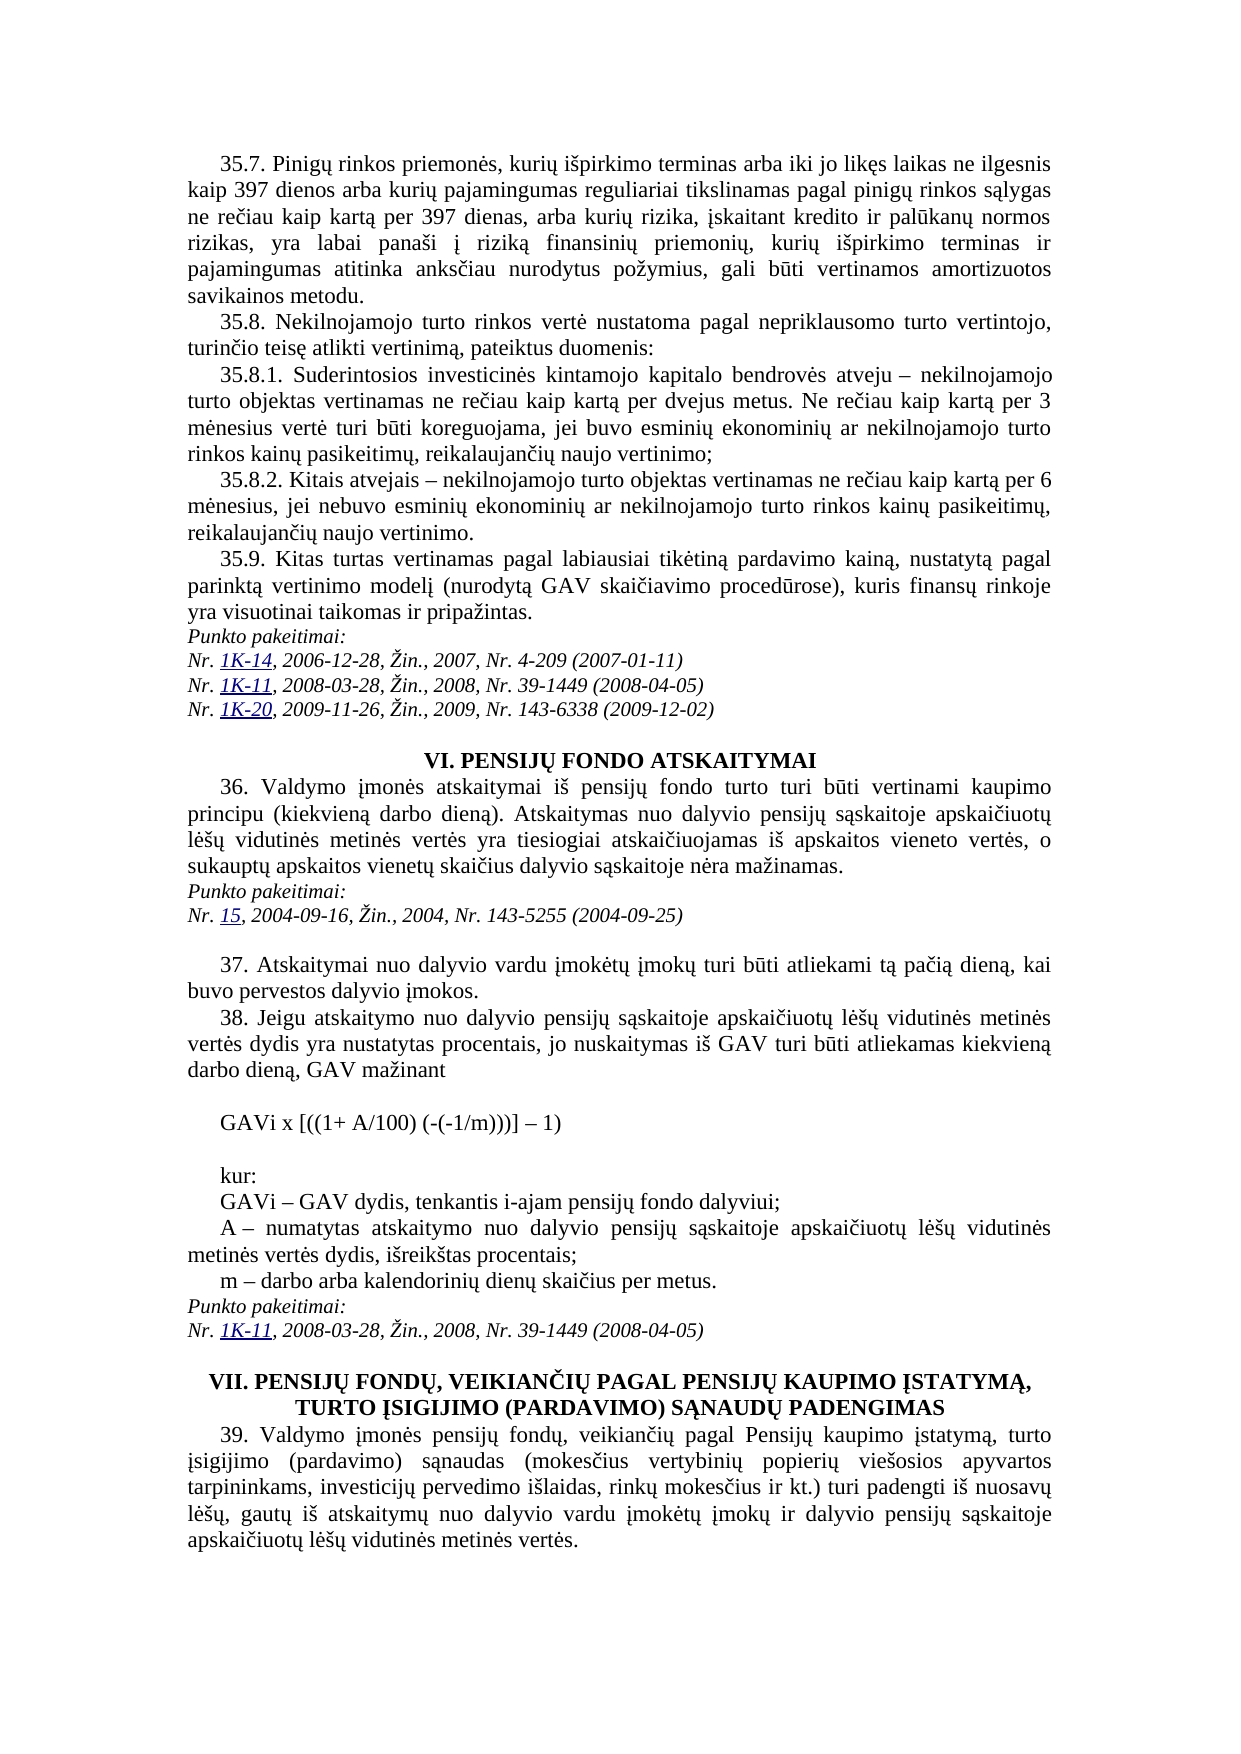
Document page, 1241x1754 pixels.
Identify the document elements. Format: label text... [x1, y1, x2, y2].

text GAVi – GAV dydis, tenkantis i-ajam pensijų fondo dalyviui; [187, 1188, 1053, 1214]
text 35.9. Kitas turtas vertinamas pagal labiausiai tikėtiną pardavimo kainą, nustatytą pagal parinktą vertinimo modelį (nurodytą GAV skaičiavimo procedūrose), kuris finansų rinkoje yra visuotinai taikomas ir pripažintas. [187, 545, 1053, 624]
text kur: [187, 1162, 1053, 1188]
text 35.8.2. Kitais atvejais – nekilnojamojo turto objektas vertinamas ne rečiau kaip kartą per 6 mėnesius, jei nebuvo esminių ekonominių ar nekilnojamojo turto rinkos kainų pasikeitimų, reikalaujančių naujo vertinimo. [187, 466, 1053, 545]
text 38. Jeigu atskaitymo nuo dalyvio pensijų sąskaitoje apskaičiuotų lėšų vidutinės metinės vertės dydis yra nustatytas procentais, jo nuskaitymas iš GAV turi būti atliekamas kiekvieną darbo dieną, GAV mažinant [187, 1004, 1053, 1083]
text Punkto pakeitimai: [187, 1293, 1053, 1318]
text 35.8.1. Suderintosios investicinės kintamojo kapitalo bendrovės atveju – nekilnojamojo turto objektas vertinamas ne rečiau kaip kartą per dvejus metus. Ne rečiau kaip kartą per 3 mėnesius vertė turi būti koreguojama, jei buvo esminių ekonominių ar nekilnojamojo turto rinkos kainų pasikeitimų, reikalaujančių naujo vertinimo; [187, 361, 1053, 466]
text Punkto pakeitimai: [187, 879, 1053, 903]
text 37. Atskaitymai nuo dalyvio vardu įmokėtų įmokų turi būti atliekami tą pačią dieną, kai buvo pervestos dalyvio įmokos. [187, 951, 1053, 1004]
text VII. pensijų fondų, veikiančių pagal Pensijų kaupimo įstatymą, TURTO ĮSIGIJIMO (PARDAVIMO) SĄNAUDŲ PADENGIMAS [187, 1368, 1053, 1421]
text m – darbo arba kalendorinių dienų skaičius per metus. [187, 1267, 1053, 1293]
text VI. PENSIJŲ FONDO ATSKAITYMAI [187, 747, 1053, 773]
text Nr. 1K-14, 2006-12-28, Žin., 2007, Nr. 4-209 (2007-01-11) [187, 648, 1053, 672]
text 39. Valdymo įmonės pensijų fondų, veikiančių pagal Pensijų kaupimo įstatymą, turto įsigijimo (pardavimo) sąnaudas (mokesčius vertybinių popierių viešosios apyvartos tarpininkams, investicijų pervedimo išlaidas, rinkų mokesčius ir kt.) turi padengti iš nuosavų lėšų, gautų iš atskaitymų nuo dalyvio vardu įmokėtų įmokų ir dalyvio pensijų sąskaitoje apskaičiuotų lėšų vidutinės metinės vertės. [187, 1421, 1053, 1552]
text 36. Valdymo įmonės atskaitymai iš pensijų fondo turto turi būti vertinami kaupimo principu (kiekvieną darbo dieną). Atskaitymas nuo dalyvio pensijų sąskaitoje apskaičiuotų lėšų vidutinės metinės vertės yra tiesiogiai atskaičiuojamas iš apskaitos vieneto vertės, o sukauptų apskaitos vienetų skaičius dalyvio sąskaitoje nėra mažinamas. [187, 773, 1053, 879]
text Punkto pakeitimai: [187, 624, 1053, 648]
text A – numatytas atskaitymo nuo dalyvio pensijų sąskaitoje apskaičiuotų lėšų vidutinės metinės vertės dydis, išreikštas procentais; [187, 1214, 1053, 1267]
text Nr. 15, 2004-09-16, Žin., 2004, Nr. 143-5255 (2004-09-25) [187, 903, 1053, 927]
text 35.7. Pinigų rinkos priemonės, kurių išpirkimo terminas arba iki jo likęs laikas ne ilgesnis kaip 397 dienos arba kurių pajamingumas reguliariai tikslinamas pagal pinigų rinkos sąlygas ne rečiau kaip kartą per 397 dienas, arba kurių rizika, įskaitant kredito ir palūkanų normos rizikas, yra labai panaši į riziką finansinių priemonių, kurių išpirkimo terminas ir pajamingumas atitinka anksčiau nurodytus požymius, gali būti vertinamos amortizuotos savikainos metodu. [187, 150, 1053, 308]
text 35.8. Nekilnojamojo turto rinkos vertė nustatoma pagal nepriklausomo turto vertintojo, turinčio teisę atlikti vertinimą, pateiktus duomenis: [187, 308, 1053, 361]
text Nr. 1K-11, 2008-03-28, Žin., 2008, Nr. 39-1449 (2008-04-05) [187, 672, 1053, 697]
text Nr. 1K-20, 2009-11-26, Žin., 2009, Nr. 143-6338 (2009-12-02) [187, 697, 1053, 721]
text GAVi x [((1+ A/100) (-(-1/m)))] – 1) [187, 1109, 1053, 1135]
text Nr. 1K-11, 2008-03-28, Žin., 2008, Nr. 39-1449 (2008-04-05) [187, 1318, 1053, 1342]
